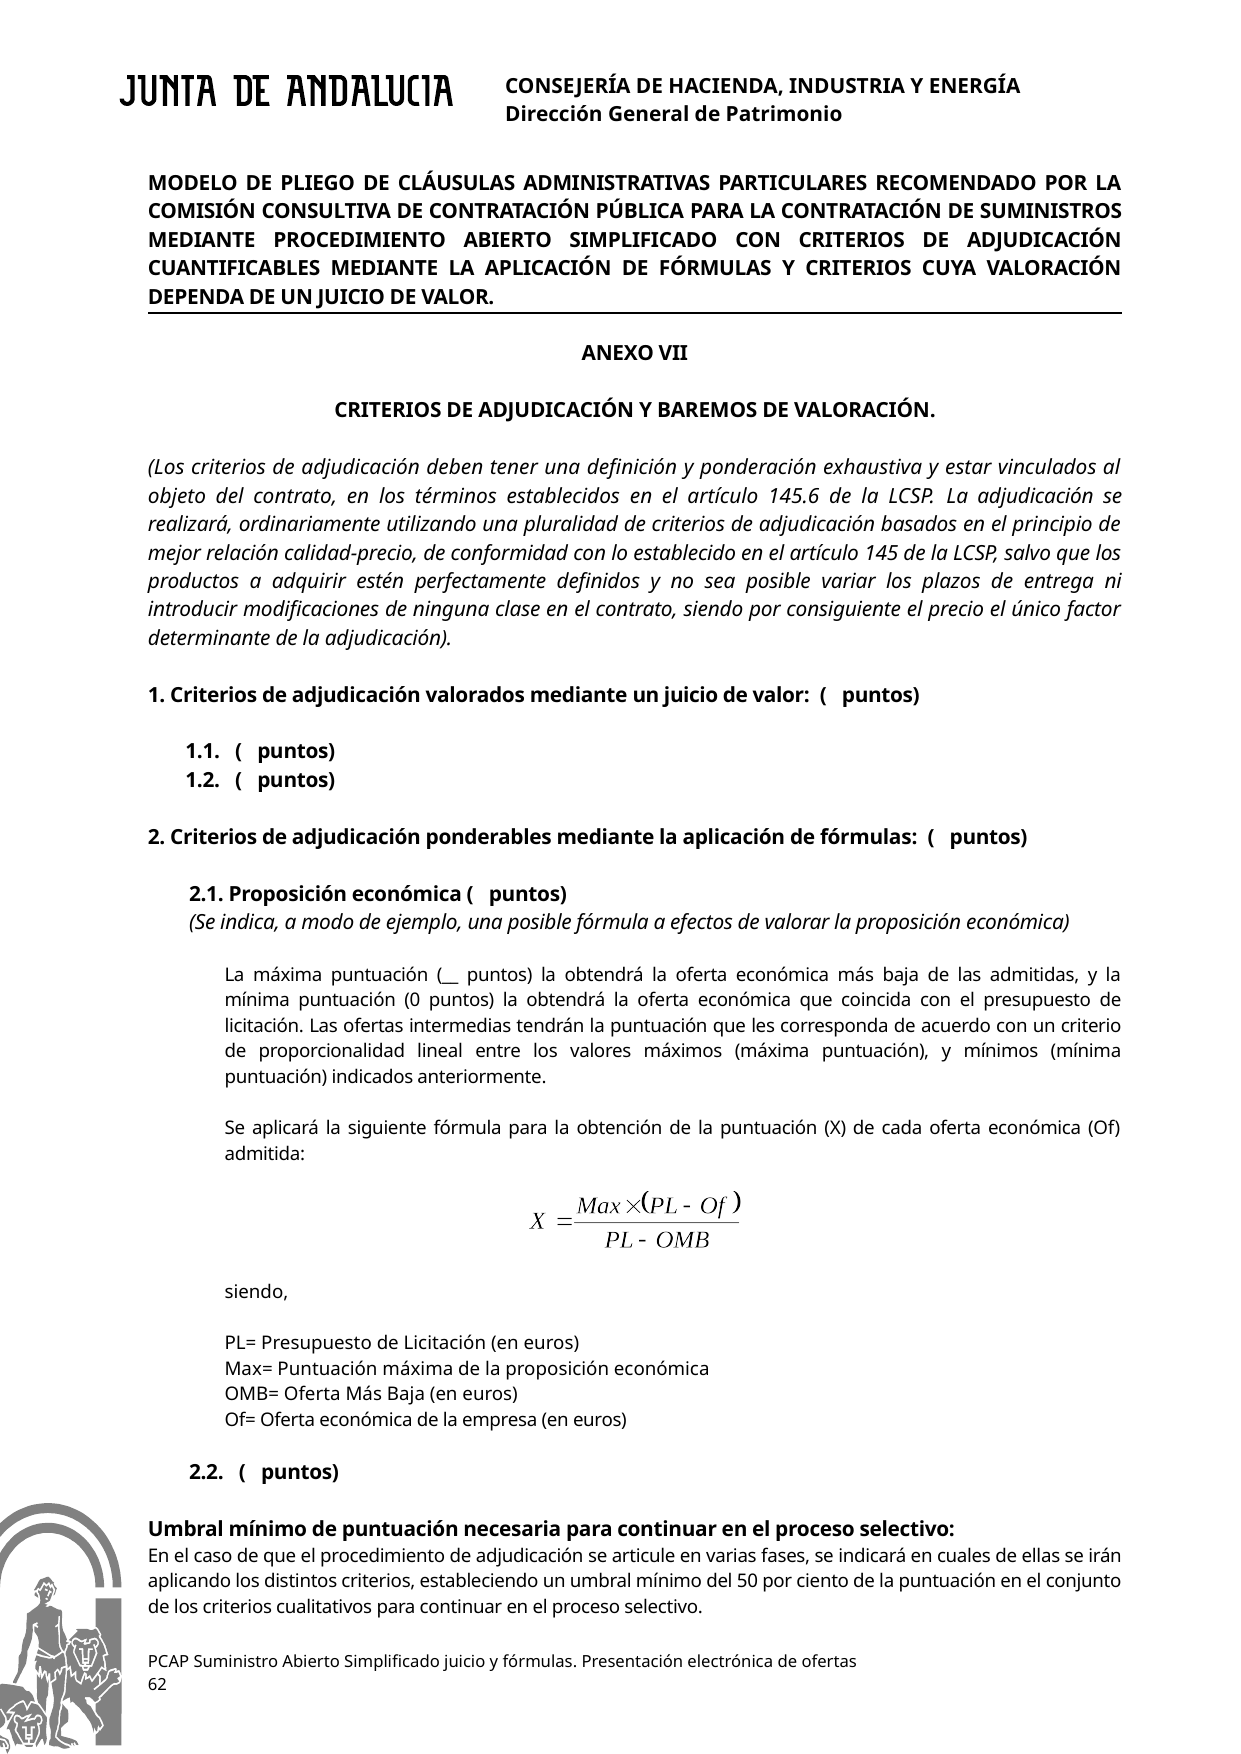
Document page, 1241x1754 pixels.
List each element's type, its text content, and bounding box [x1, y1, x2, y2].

text La máxima puntuación (__ puntos) la obtendrá la oferta económica más baja de las admitidas, y la mínima puntuación (0 puntos) la obtendrá la oferta económica que coincida con el presupuesto de licitación. Las ofertas intermedias tendrán la puntuación que les corresponda de acuerdo con un criterio de proporcionalidad lineal entre los valores máximos (máxima puntuación), y mínimos (mínima puntuación) indicados anteriormente. [224, 961, 1122, 1089]
text CRITERIOS DE ADJUDICACIÓN Y BAREMOS DE VALORACIÓN. [148, 395, 1122, 424]
text 2. Criterios de adjudicación ponderables mediante la aplicación de fórmulas: ( puntos) [148, 822, 1122, 850]
text 1.1. ( puntos) [148, 737, 1122, 765]
text Of= Oferta económica de la empresa (en euros) [224, 1406, 1122, 1431]
text En el caso de que el procedimiento de adjudicación se articule en varias fases, se indicará en cuales de ellas se irán aplicando los distintos criterios, estableciendo un umbral mínimo del 50 por ciento de la puntuación en el conjunto de los criterios cualitativos para continuar en el proceso selectivo. [125, 1542, 1122, 1619]
text Se aplicará la siguiente fórmula para la obtención de la puntuación (X) de cada oferta económica (Of) admitida: [224, 1114, 1122, 1165]
list MODELO DE PLIEGO DE CLÁUSULAS ADMINISTRATIVAS PARTICULARES RECOMENDADO POR LA COMISIÓN CONSULTIVA DE CONTRATACIÓN PÚBLICA PARA LA CONTRATACIÓN DE SUMINISTROS MEDIANTE PROCEDIMIENTO ABIERTO SIMPLIFICADO CON CRITERIOS DE ADJUDICACIÓN CUANTIFICABLES MEDIANTE LA APLICACIÓN DE FÓRMULAS Y CRITERIOS CUYA VALORACIÓN DEPENDA DE UN JUICIO DE VALOR. [148, 168, 1122, 312]
text 2.2. ( puntos) [189, 1457, 1122, 1485]
text siendo, [224, 1278, 1122, 1304]
text OMB= Oferta Más Baja (en euros) [224, 1380, 1122, 1406]
text Umbral mínimo de puntuación necesaria para continuar en el proceso selectivo: [148, 1514, 1122, 1542]
text 1.2. ( puntos) [148, 765, 1122, 793]
text 1. Criterios de adjudicación valorados mediante un juicio de valor: ( puntos) [148, 680, 1122, 708]
text (Los criterios de adjudicación deben tener una definición y ponderación exhaustiva y estar vinculados al objeto del contrato, en los términos establecidos en el artículo 145.6 de la LCSP. La adjudicación se realizará, ordinariamente utilizando una pluralidad de criterios de adjudicación basados en el principio de mejor relación calidad-precio, de conformidad con lo establecido en el artículo 145 de la LCSP, salvo que los productos a adquirir estén perfectamente definidos y no sea posible variar los plazos de entrega ni introducir modificaciones de ninguna clase en el contrato, siendo por consiguiente el precio el único factor determinante de la adjudicación). [148, 452, 1122, 651]
text Max= Puntuación máxima de la proposición económica [224, 1355, 1122, 1380]
text 2.1. Proposición económica ( puntos) [189, 879, 1122, 907]
text PL= Presupuesto de Licitación (en euros) [224, 1329, 1122, 1355]
text (Se indica, a modo de ejemplo, una posible fórmula a efectos de valorar la proposición económica) [189, 907, 1122, 936]
text ANEXO VII [148, 338, 1122, 367]
